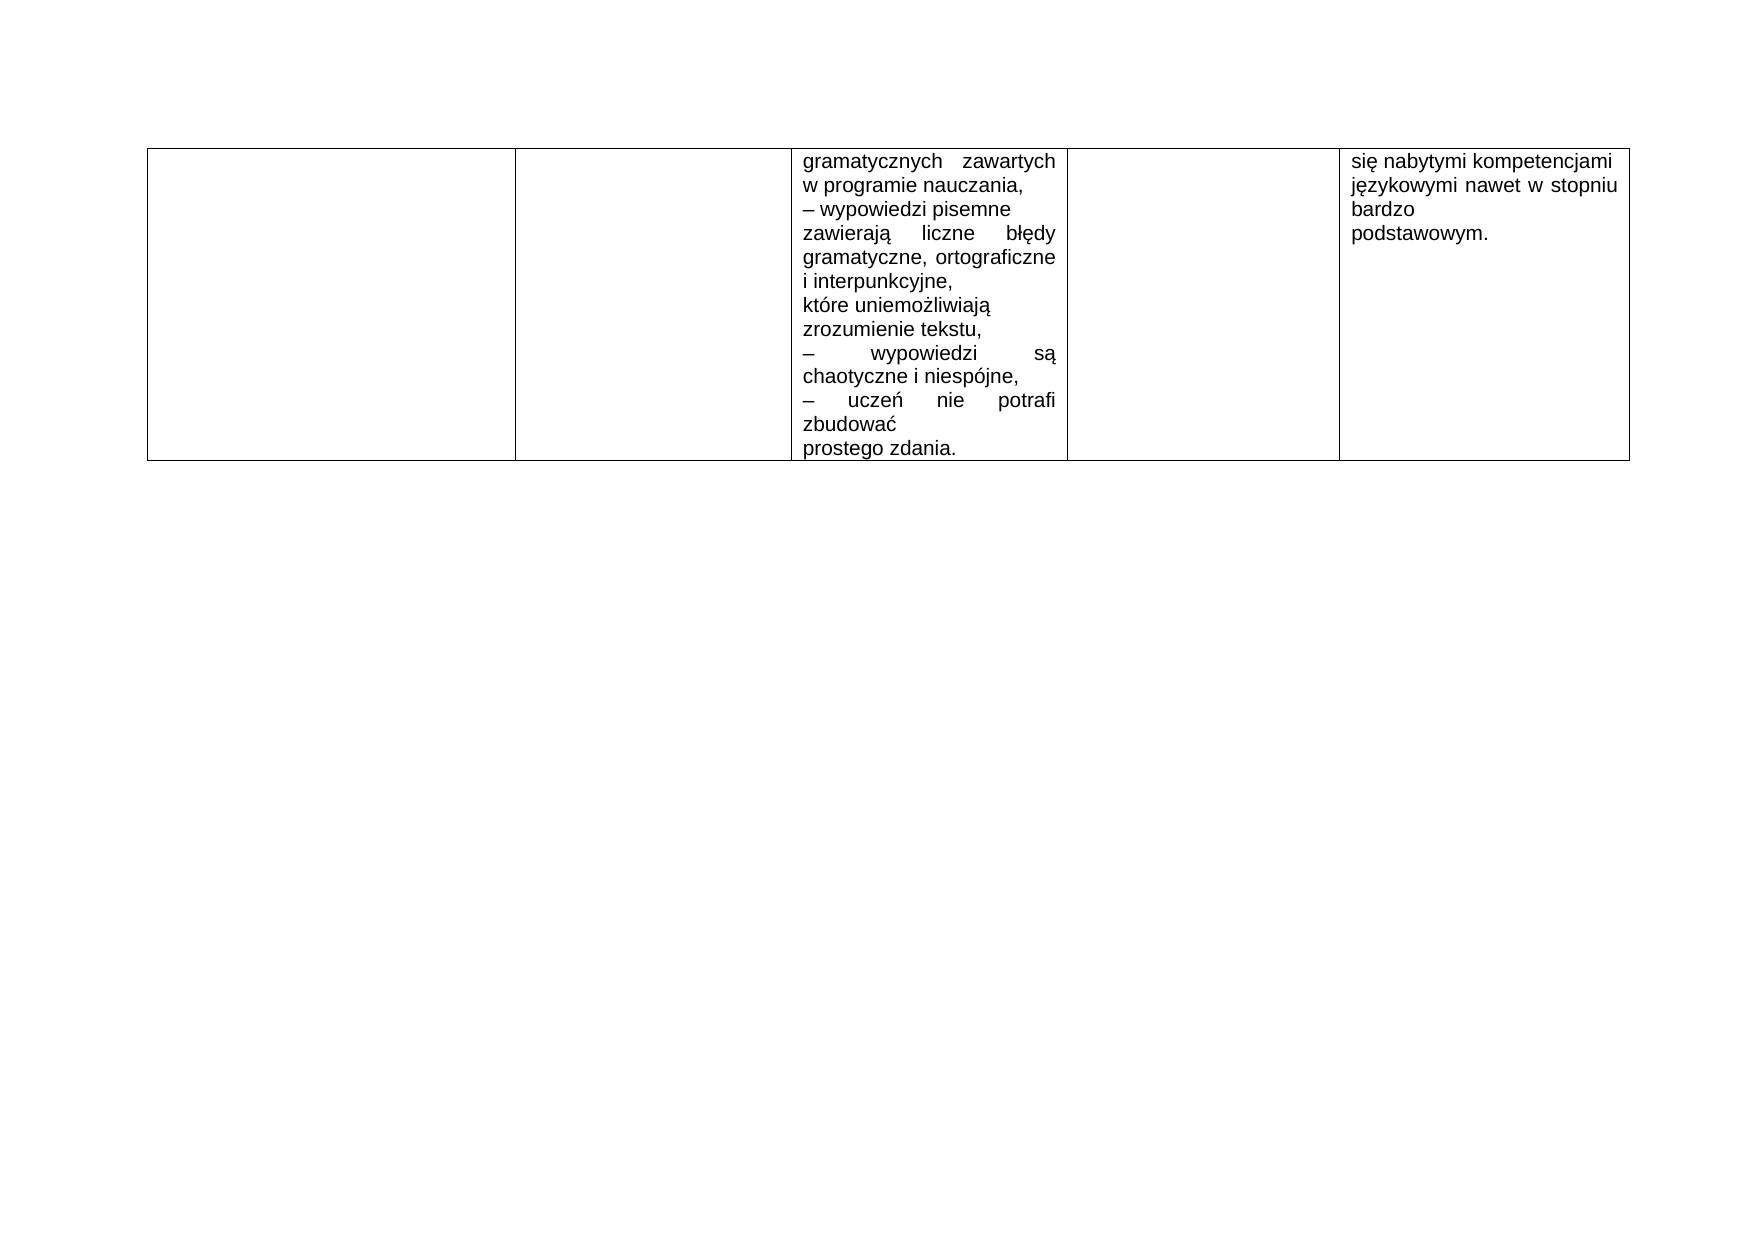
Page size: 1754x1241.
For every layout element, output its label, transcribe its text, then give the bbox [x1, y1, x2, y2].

table_cell [516, 149, 791, 460]
table_cell [1068, 149, 1339, 460]
table_cell się nabytymi kompetencjami językowymi nawet w stopniu bardzo podstawowym. [1340, 149, 1629, 460]
table_cell gramatycznych zawartych w programie nauczania, – wypowiedzi pisemne zawierają liczne błędy gramatyczne, ortograficzne i interpunkcyjne, które uniemożliwiają zrozumienie tekstu, – wypowiedzi są chaotyczne i niespójne, – uczeń nie potrafi zbudować prostego zdania. [792, 149, 1067, 460]
table_cell [148, 149, 515, 460]
